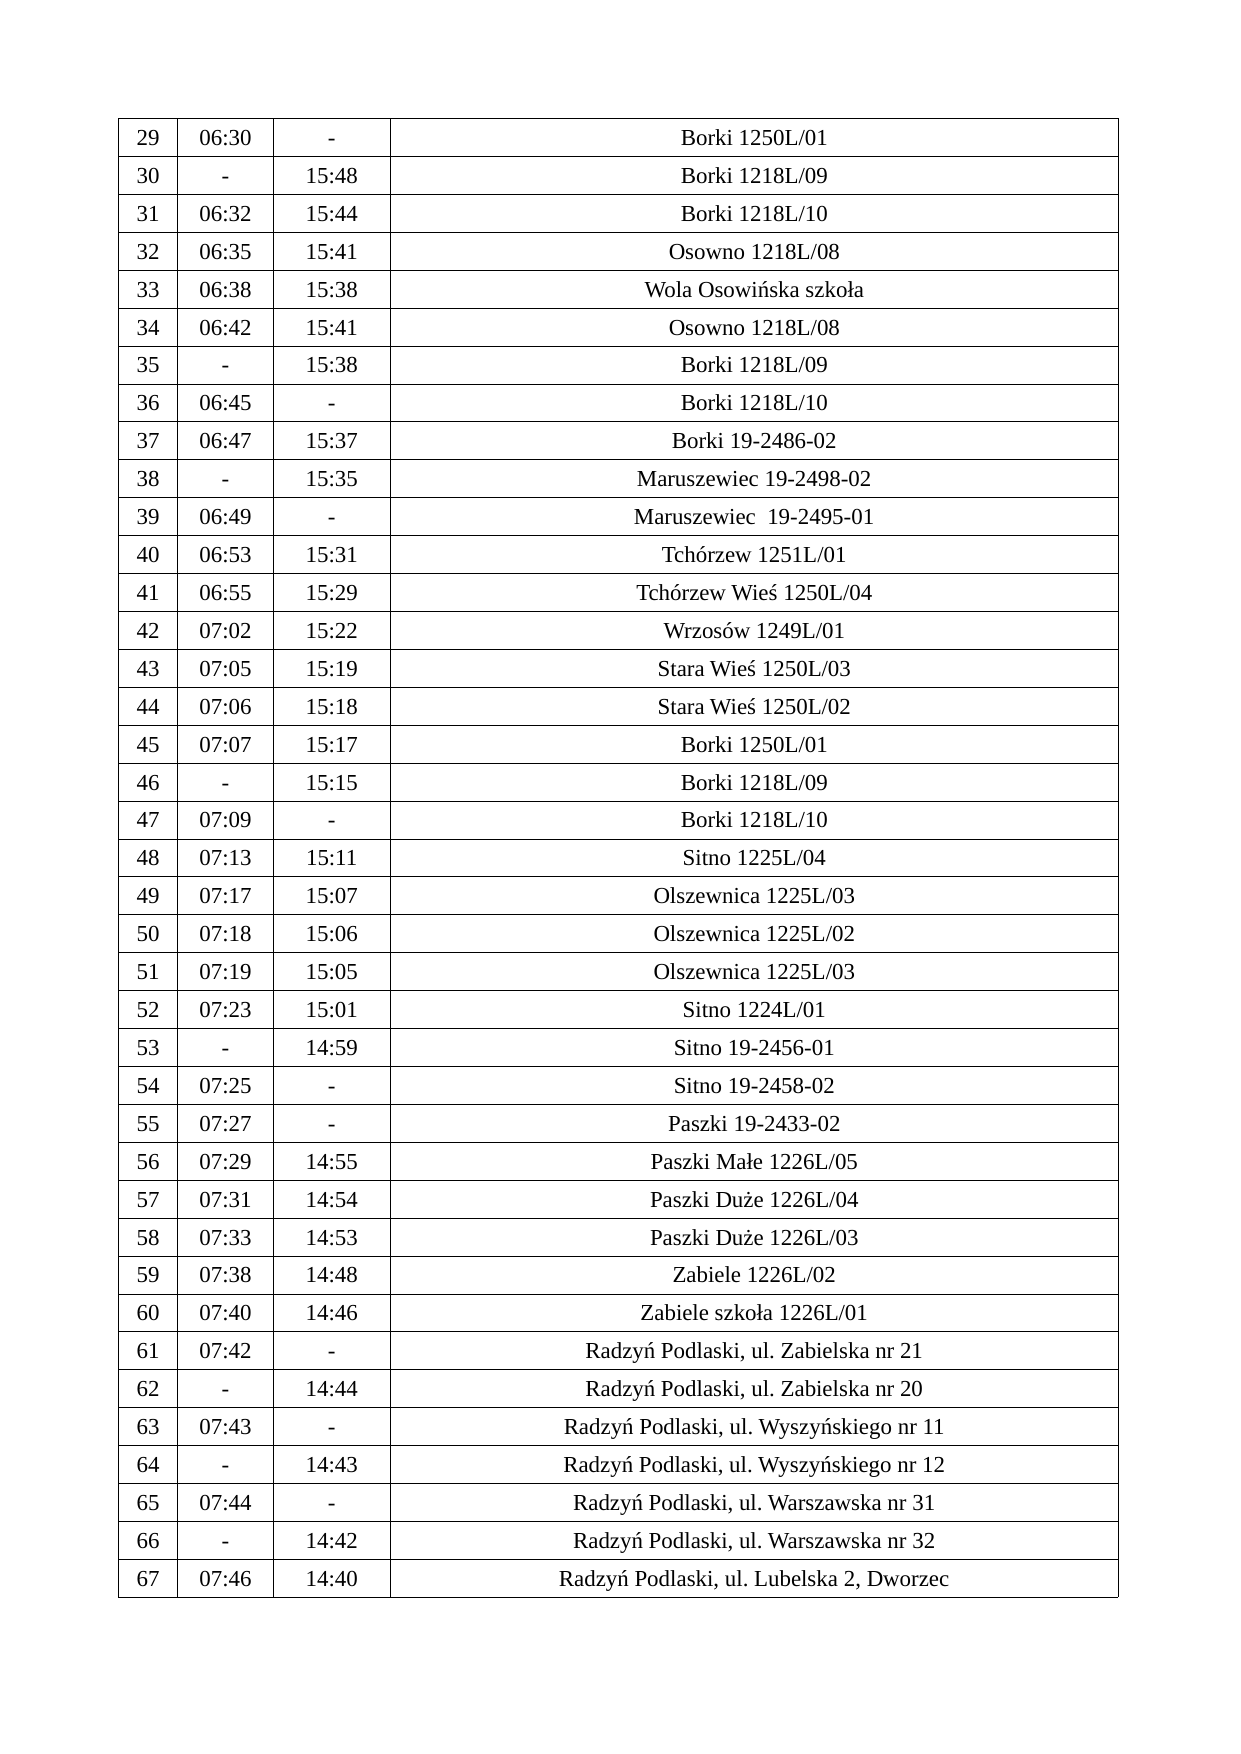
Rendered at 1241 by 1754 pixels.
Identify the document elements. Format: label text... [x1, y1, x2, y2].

table_cell Radzyń Podlaski, ul. Wyszyńskiego nr 11 [391, 1408, 1118, 1445]
table_cell 67 [119, 1560, 177, 1597]
table_cell 32 [119, 233, 177, 270]
table_cell Sitno 1225L/04 [391, 840, 1118, 876]
table_cell 41 [119, 574, 177, 611]
table_cell Borki 1218L/09 [391, 347, 1118, 383]
table_cell Sitno 1224L/01 [391, 991, 1118, 1028]
table_cell 15:01 [274, 991, 390, 1028]
table_cell 07:43 [178, 1408, 273, 1445]
table_cell Maruszewiec 19-2495-01 [391, 498, 1118, 535]
table_cell 07:07 [178, 726, 273, 763]
table_cell 36 [119, 385, 177, 421]
table_cell 49 [119, 877, 177, 914]
table_cell 15:17 [274, 726, 390, 763]
table_cell 30 [119, 157, 177, 194]
table_cell 44 [119, 688, 177, 725]
table_cell Zabiele szkoła 1226L/01 [391, 1295, 1118, 1331]
table_cell 39 [119, 498, 177, 535]
table_cell 59 [119, 1257, 177, 1293]
table_cell 07:19 [178, 953, 273, 990]
table_cell Borki 1218L/09 [391, 157, 1118, 194]
table_cell 06:35 [178, 233, 273, 270]
table_cell 07:23 [178, 991, 273, 1028]
table_cell 15:22 [274, 612, 390, 649]
table_cell 64 [119, 1446, 177, 1483]
table_cell 07:06 [178, 688, 273, 725]
table_cell - [178, 460, 273, 497]
table_cell 14:55 [274, 1143, 390, 1180]
table_cell 06:53 [178, 536, 273, 573]
table_cell 06:32 [178, 195, 273, 232]
table_cell Osowno 1218L/08 [391, 309, 1118, 346]
table_cell - [178, 347, 273, 383]
table_cell 07:09 [178, 802, 273, 838]
table_cell Paszki Duże 1226L/04 [391, 1181, 1118, 1218]
table_cell 14:48 [274, 1257, 390, 1293]
table_cell 40 [119, 536, 177, 573]
table_cell 07:44 [178, 1484, 273, 1521]
table_cell - [274, 1105, 390, 1142]
table_cell 07:17 [178, 877, 273, 914]
table_cell 07:46 [178, 1560, 273, 1597]
table_cell Olszewnica 1225L/03 [391, 877, 1118, 914]
table_cell 55 [119, 1105, 177, 1142]
table_cell 47 [119, 802, 177, 838]
table_cell 07:40 [178, 1295, 273, 1331]
table_cell Tchórzew 1251L/01 [391, 536, 1118, 573]
table_cell 14:59 [274, 1029, 390, 1066]
table_cell 15:41 [274, 309, 390, 346]
table_cell 48 [119, 840, 177, 876]
table_cell 15:37 [274, 422, 390, 459]
table_cell Borki 1218L/10 [391, 802, 1118, 838]
table_cell 06:47 [178, 422, 273, 459]
table_cell 66 [119, 1522, 177, 1559]
table_cell 07:18 [178, 915, 273, 952]
table_cell 14:53 [274, 1219, 390, 1256]
table_cell 34 [119, 309, 177, 346]
table_cell 15:38 [274, 347, 390, 383]
table_cell 63 [119, 1408, 177, 1445]
table_cell 46 [119, 764, 177, 801]
table_cell 35 [119, 347, 177, 383]
table_cell 15:15 [274, 764, 390, 801]
table_cell 06:49 [178, 498, 273, 535]
table_cell Sitno 19-2458-02 [391, 1067, 1118, 1104]
table_cell 45 [119, 726, 177, 763]
table_cell 15:38 [274, 271, 390, 308]
table_cell Paszki 19-2433-02 [391, 1105, 1118, 1142]
table_cell 52 [119, 991, 177, 1028]
table_cell 33 [119, 271, 177, 308]
table_cell 07:38 [178, 1257, 273, 1293]
table_cell 14:42 [274, 1522, 390, 1559]
table_cell 06:30 [178, 119, 273, 156]
table_cell 15:35 [274, 460, 390, 497]
table_cell 07:25 [178, 1067, 273, 1104]
table_cell Borki 1218L/10 [391, 385, 1118, 421]
table_cell 42 [119, 612, 177, 649]
table_cell Sitno 19-2456-01 [391, 1029, 1118, 1066]
table_cell 50 [119, 915, 177, 952]
table_cell 07:13 [178, 840, 273, 876]
table_cell 57 [119, 1181, 177, 1218]
table_cell 54 [119, 1067, 177, 1104]
table_cell 15:18 [274, 688, 390, 725]
table_cell 14:46 [274, 1295, 390, 1331]
table_cell 15:31 [274, 536, 390, 573]
table_cell Borki 1250L/01 [391, 119, 1118, 156]
table_cell 14:44 [274, 1370, 390, 1407]
table_cell Borki 19-2486-02 [391, 422, 1118, 459]
table_cell 07:29 [178, 1143, 273, 1180]
table_cell Stara Wieś 1250L/03 [391, 650, 1118, 687]
table_cell 53 [119, 1029, 177, 1066]
table_cell - [178, 1029, 273, 1066]
table_cell Olszewnica 1225L/02 [391, 915, 1118, 952]
table_cell 07:42 [178, 1332, 273, 1369]
table_cell - [274, 802, 390, 838]
table_cell 15:44 [274, 195, 390, 232]
table_cell 06:55 [178, 574, 273, 611]
table_cell Zabiele 1226L/02 [391, 1257, 1118, 1293]
table_cell 06:42 [178, 309, 273, 346]
table_cell 07:31 [178, 1181, 273, 1218]
table_cell Radzyń Podlaski, ul. Zabielska nr 20 [391, 1370, 1118, 1407]
table_cell Borki 1218L/09 [391, 764, 1118, 801]
table_cell 58 [119, 1219, 177, 1256]
table_cell 65 [119, 1484, 177, 1521]
table_cell 14:40 [274, 1560, 390, 1597]
table_cell 06:38 [178, 271, 273, 308]
table_cell 07:33 [178, 1219, 273, 1256]
table_cell Radzyń Podlaski, ul. Warszawska nr 32 [391, 1522, 1118, 1559]
table_cell 15:11 [274, 840, 390, 876]
table_cell 38 [119, 460, 177, 497]
table_cell 15:19 [274, 650, 390, 687]
table_cell Borki 1218L/10 [391, 195, 1118, 232]
table_cell - [178, 157, 273, 194]
table_cell 15:48 [274, 157, 390, 194]
table_cell Stara Wieś 1250L/02 [391, 688, 1118, 725]
table_cell 31 [119, 195, 177, 232]
table_cell Radzyń Podlaski, ul. Warszawska nr 31 [391, 1484, 1118, 1521]
table_cell - [178, 1522, 273, 1559]
table_cell - [274, 1408, 390, 1445]
table_cell Radzyń Podlaski, ul. Zabielska nr 21 [391, 1332, 1118, 1369]
table_cell 43 [119, 650, 177, 687]
table_cell - [274, 385, 390, 421]
table_cell - [178, 1446, 273, 1483]
table_cell - [178, 1370, 273, 1407]
table_cell Olszewnica 1225L/03 [391, 953, 1118, 990]
table_cell Wola Osowińska szkoła [391, 271, 1118, 308]
table_cell 06:45 [178, 385, 273, 421]
table_cell Radzyń Podlaski, ul. Lubelska 2, Dworzec [391, 1560, 1118, 1597]
table_cell 07:05 [178, 650, 273, 687]
table_cell - [178, 764, 273, 801]
table_cell 29 [119, 119, 177, 156]
table_cell Osowno 1218L/08 [391, 233, 1118, 270]
table_cell Radzyń Podlaski, ul. Wyszyńskiego nr 12 [391, 1446, 1118, 1483]
table_cell 51 [119, 953, 177, 990]
table_cell 07:27 [178, 1105, 273, 1142]
table_cell 14:54 [274, 1181, 390, 1218]
table_cell Paszki Małe 1226L/05 [391, 1143, 1118, 1180]
table_cell 14:43 [274, 1446, 390, 1483]
table_cell 15:29 [274, 574, 390, 611]
table_cell - [274, 1067, 390, 1104]
table_cell 60 [119, 1295, 177, 1331]
table_cell 62 [119, 1370, 177, 1407]
table_cell Borki 1250L/01 [391, 726, 1118, 763]
table_cell 61 [119, 1332, 177, 1369]
table_cell Wrzosów 1249L/01 [391, 612, 1118, 649]
table_cell 15:06 [274, 915, 390, 952]
table_cell Maruszewiec 19-2498-02 [391, 460, 1118, 497]
table_cell - [274, 119, 390, 156]
table_cell 37 [119, 422, 177, 459]
table_cell Tchórzew Wieś 1250L/04 [391, 574, 1118, 611]
table_cell 15:41 [274, 233, 390, 270]
table_cell Paszki Duże 1226L/03 [391, 1219, 1118, 1256]
table_cell 56 [119, 1143, 177, 1180]
table_cell 15:05 [274, 953, 390, 990]
table_cell 15:07 [274, 877, 390, 914]
table_cell 07:02 [178, 612, 273, 649]
table_cell - [274, 1484, 390, 1521]
table_cell - [274, 1332, 390, 1369]
table_cell - [274, 498, 390, 535]
